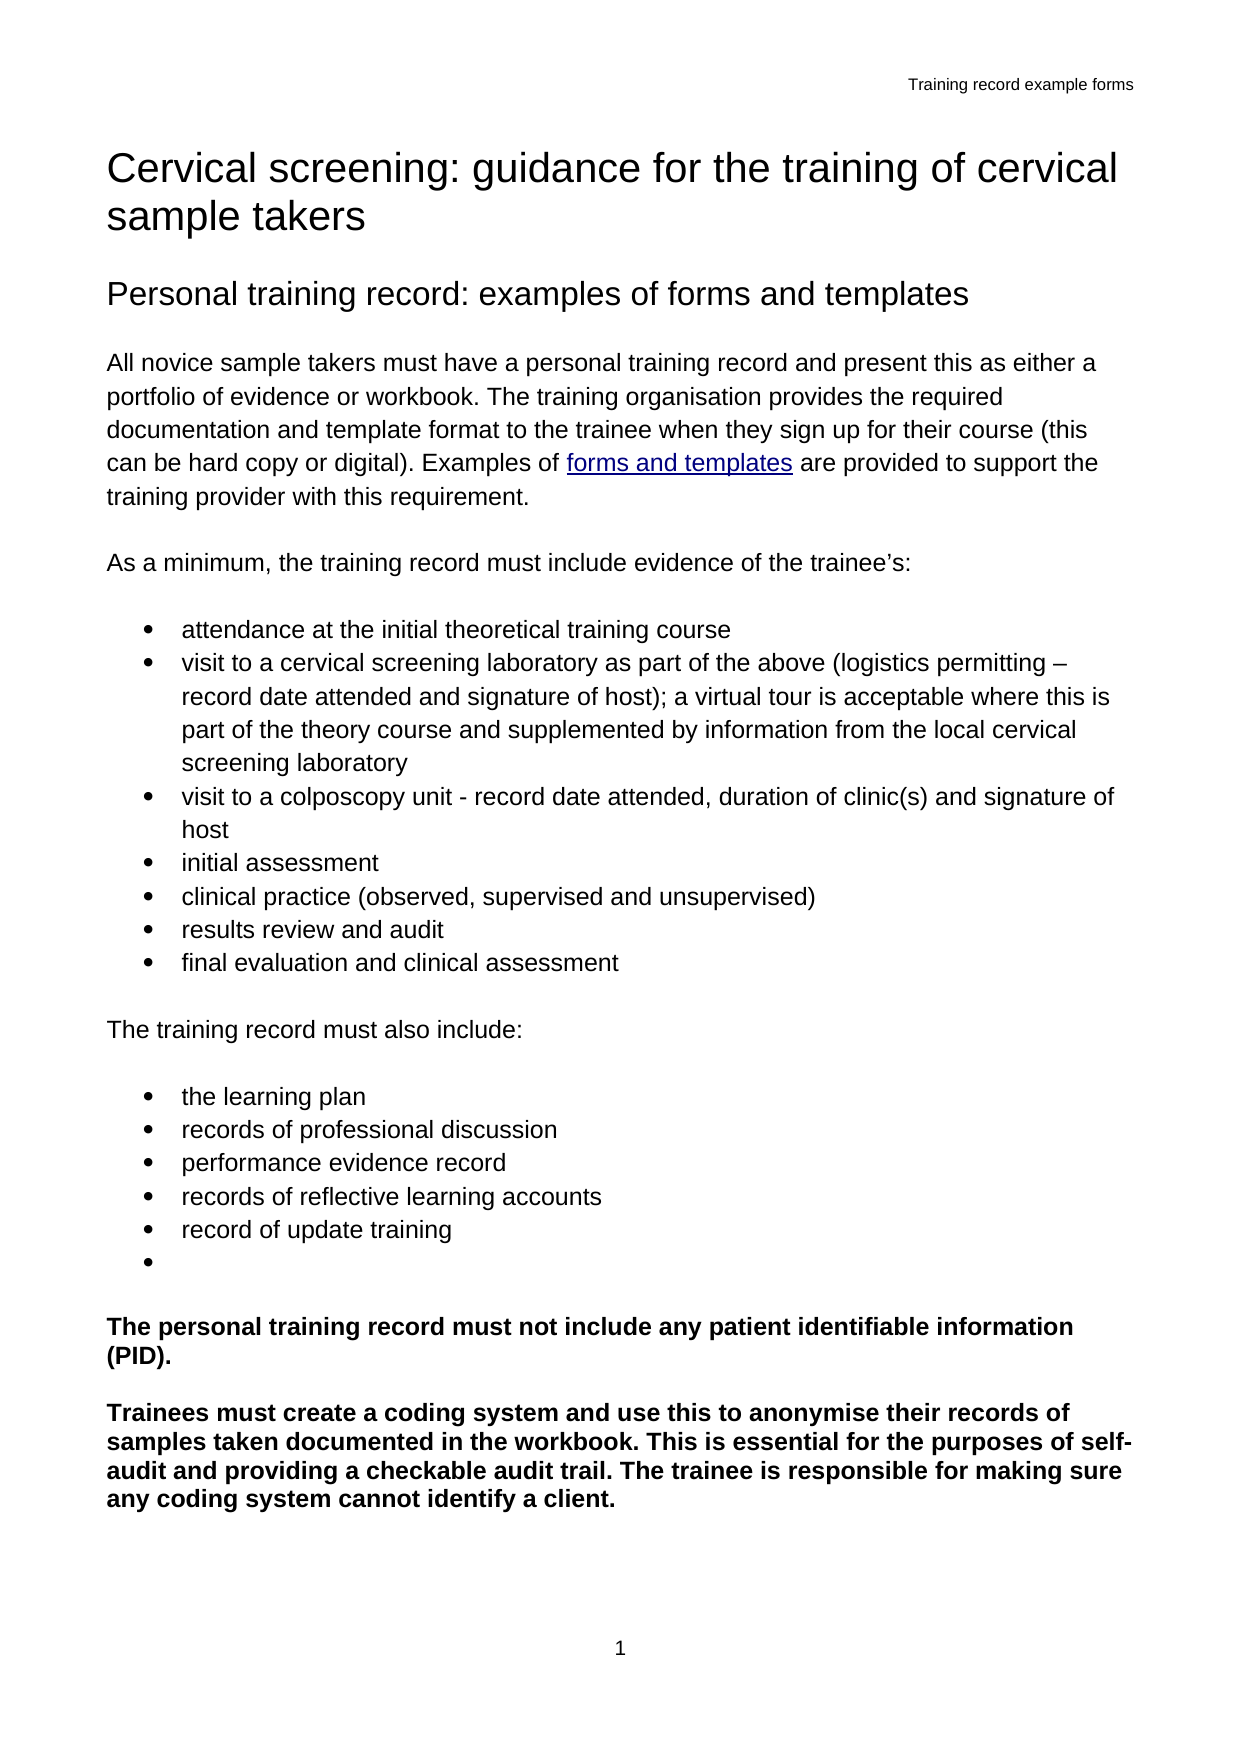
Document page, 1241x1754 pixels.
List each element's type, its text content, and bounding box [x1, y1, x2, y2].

text The training record must also include: [106, 1012, 1134, 1045]
list performance evidence record [144, 1145, 1134, 1178]
list attendance at the initial theoretical training course [144, 612, 1134, 645]
list the learning plan [144, 1078, 1134, 1112]
list initial assessment [144, 845, 1134, 878]
subtitle Cervical screening: guidance for the training of cervical sample takers [106, 143, 1134, 239]
list record of update training [144, 1212, 1134, 1245]
text The personal training record must not include any patient identifiable information (PID). [106, 1312, 1134, 1369]
list records of reflective learning accounts [144, 1178, 1134, 1212]
list results review and audit [144, 912, 1134, 945]
list records of professional discussion [144, 1112, 1134, 1145]
list final evaluation and clinical assessment [144, 945, 1134, 978]
list visit to a colposcopy unit - record date attended, duration of clinic(s) and signature of host [144, 778, 1134, 845]
text Personal training record: examples of forms and templates [106, 278, 1134, 312]
text All novice sample takers must have a personal training record and present this as either a portfolio of evidence or workbook. The training organisation provides the required documentation and template format to the trainee when they sign up for their course (this can be hard copy or digital). Examples of forms and templates are provided to support the training provider with this requirement. [106, 345, 1134, 512]
list clinical practice (observed, supervised and unsupervised) [144, 878, 1134, 912]
list visit to a cervical screening laboratory as part of the above (logistics permitting – record date attended and signature of host); a virtual tour is acceptable where this is part of the theory course and supplemented by information from the local cervical screening laboratory [144, 645, 1134, 778]
text Trainees must create a coding system and use this to anonymise their records of samples taken documented in the workbook. This is essential for the purposes of self-audit and providing a checkable audit trail. The trainee is responsible for making sure any coding system cannot identify a client. [106, 1398, 1134, 1513]
text As a minimum, the training record must include evidence of the trainee’s: [106, 545, 1134, 578]
